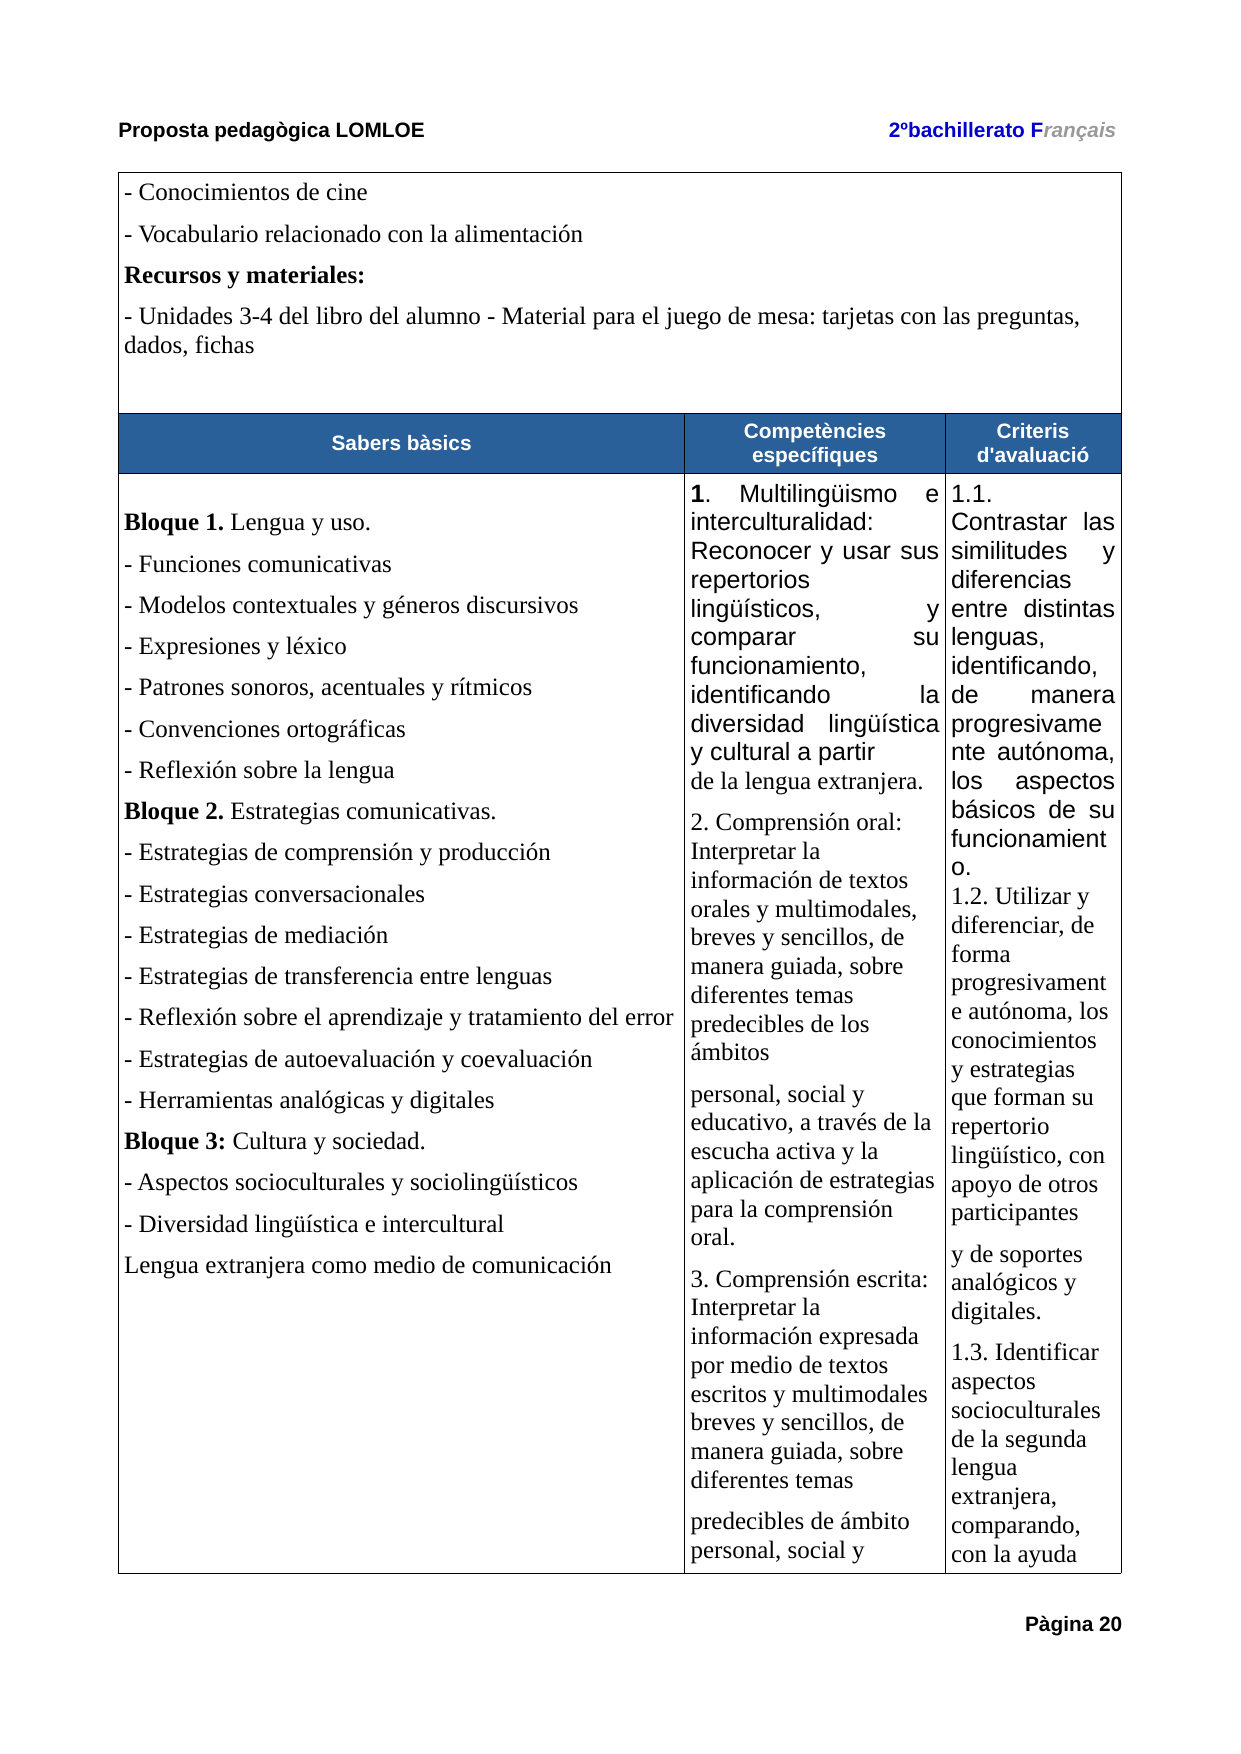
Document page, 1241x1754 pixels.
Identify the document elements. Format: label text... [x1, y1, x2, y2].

table_cell Sabers bàsics [119, 414, 684, 473]
table_cell 1.1. Contrastar las similitudes y diferencias entre distintas lenguas, identificando, de manera progresivamente autónoma, los aspectos básicos de su funcionamiento. 1.2. Utilizar y diferenciar, de forma progresivamente autónoma, los conocimientos y estrategias que forman su repertorio lingüístico, con apoyo de otros participantes y de soportes analógicos y digitales. 1.3. Identificar aspectos socioculturales de la segunda lengua extranjera, comparando, con la ayuda [946, 474, 1121, 1573]
table_cell Competències específiques [685, 414, 945, 473]
table_cell Criteris d'avaluació [946, 414, 1121, 473]
table_cell 1. Multilingüismo e interculturalidad: Reconocer y usar sus repertorios lingüísticos, y comparar su funcionamiento, identificando la diversidad lingüística y cultural a partir de la lengua extranjera. 2. Comprensión oral: Interpretar la información de textos orales y multimodales, breves y sencillos, de manera guiada, sobre diferentes temas predecibles de los ámbitos personal, social y educativo, a través de la escucha activa y la aplicación de estrategias para la comprensión oral. 3. Comprensión escrita: Interpretar la información expresada por medio de textos escritos y multimodales breves y sencillos, de manera guiada, sobre diferentes temas predecibles de ámbito personal, social y [685, 474, 945, 1573]
table_cell - Conocimientos de cine - Vocabulario relacionado con la alimentación Recursos y materiales: - Unidades 3-4 del libro del alumno - Material para el juego de mesa: tarjetas con las preguntas, dados, fichas [119, 173, 1121, 413]
table_cell Bloque 1. Lengua y uso. - Funciones comunicativas - Modelos contextuales y géneros discursivos - Expresiones y léxico - Patrones sonoros, acentuales y rítmicos - Convenciones ortográficas - Reflexión sobre la lengua Bloque 2. Estrategias comunicativas. - Estrategias de comprensión y producción - Estrategias conversacionales - Estrategias de mediación - Estrategias de transferencia entre lenguas - Reflexión sobre el aprendizaje y tratamiento del error - Estrategias de autoevaluación y coevaluación - Herramientas analógicas y digitales Bloque 3: Cultura y sociedad. - Aspectos socioculturales y sociolingüísticos - Diversidad lingüística e intercultural Lengua extranjera como medio de comunicación [119, 474, 684, 1573]
